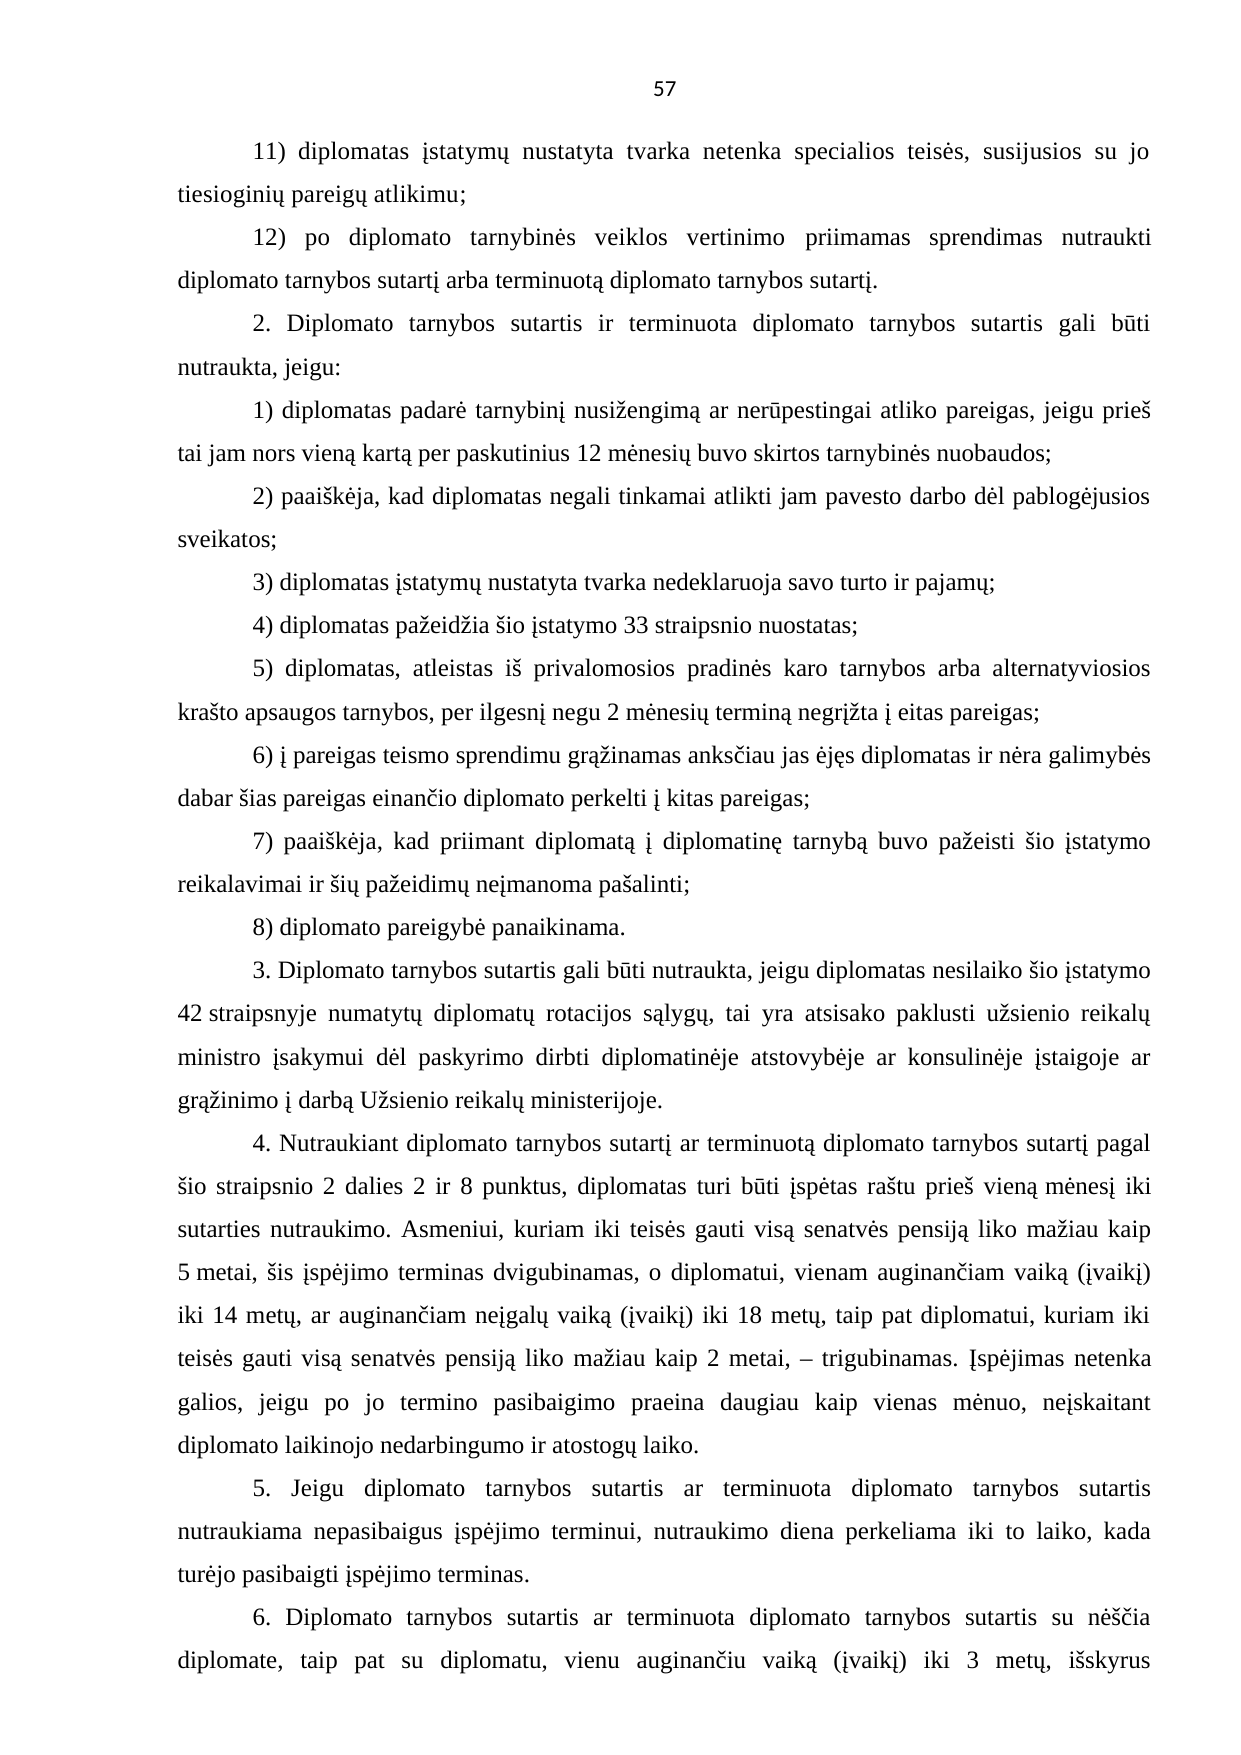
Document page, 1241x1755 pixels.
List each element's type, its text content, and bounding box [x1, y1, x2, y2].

text 3) diplomatas įstatymų nustatyta tvarka nedeklaruoja savo turto ir pajamų; [177, 567, 1152, 596]
text 6) į pareigas teismo sprendimu grąžinamas anksčiau jas ėjęs diplomatas ir nėra galimybės dabar šias pareigas einančio diplomato perkelti į kitas pareigas; [177, 740, 1152, 812]
text 12) po diplomato tarnybinės veiklos vertinimo priimamas sprendimas nutraukti diplomato tarnybos sutartį arba terminuotą diplomato tarnybos sutartį. [177, 222, 1152, 294]
text 7) paaiškėja, kad priimant diplomatą į diplomatinę tarnybą buvo pažeisti šio įstatymo reikalavimai ir šių pažeidimų neįmanoma pašalinti; [177, 826, 1152, 898]
text 1) diplomatas padarė tarnybinį nusižengimą ar nerūpestingai atliko pareigas, jeigu prieš tai jam nors vieną kartą per paskutinius 12 mėnesių buvo skirtos tarnybinės nuobaudos; [177, 395, 1152, 467]
text 4) diplomatas pažeidžia šio įstatymo 33 straipsnio nuostatas; [177, 610, 1152, 639]
text 2) paaiškėja, kad diplomatas negali tinkamai atlikti jam pavesto darbo dėl pablogėjusios sveikatos; [177, 481, 1152, 553]
text 4. Nutraukiant diplomato tarnybos sutartį ar terminuotą diplomato tarnybos sutartį pagal šio straipsnio 2 dalies 2 ir 8 punktus, diplomatas turi būti įspėtas raštu prieš vieną mėnesį iki sutarties nutraukimo. Asmeniui, kuriam iki teisės gauti visą senatvės pensiją liko mažiau kaip 5 metai, šis įspėjimo terminas dvigubinamas, o diplomatui, vienam auginančiam vaiką (įvaikį) iki 14 metų, ar auginančiam neįgalų vaiką (įvaikį) iki 18 metų, taip pat diplomatui, kuriam iki teisės gauti visą senatvės pensiją liko mažiau kaip 2 metai, – trigubinamas. Įspėjimas netenka galios, jeigu po jo termino pasibaigimo praeina daugiau kaip vienas mėnuo, neįskaitant diplomato laikinojo nedarbingumo ir atostogų laiko. [177, 1128, 1152, 1458]
text 5) diplomatas, atleistas iš privalomosios pradinės karo tarnybos arba alternatyviosios krašto apsaugos tarnybos, per ilgesnį negu 2 mėnesių terminą negrįžta į eitas pareigas; [177, 653, 1152, 725]
text 11) diplomatas įstatymų nustatyta tvarka netenka specialios teisės, susijusios su jo tiesioginių pareigų atlikimu; [177, 136, 1152, 208]
text 3. Diplomato tarnybos sutartis gali būti nutraukta, jeigu diplomatas nesilaiko šio įstatymo 42 straipsnyje numatytų diplomatų rotacijos sąlygų, tai yra atsisako paklusti užsienio reikalų ministro įsakymui dėl paskyrimo dirbti diplomatinėje atstovybėje ar konsulinėje įstaigoje ar grąžinimo į darbą Užsienio reikalų ministerijoje. [177, 955, 1152, 1113]
text 6. Diplomato tarnybos sutartis ar terminuota diplomato tarnybos sutartis su nėščia diplomate, taip pat su diplomatu, vienu auginančiu vaiką (įvaikį) iki 3 metų, išskyrus [177, 1602, 1152, 1674]
text 2. Diplomato tarnybos sutartis ir terminuota diplomato tarnybos sutartis gali būti nutraukta, jeigu: [177, 308, 1152, 380]
text 8) diplomato pareigybė panaikinama. [177, 912, 1152, 941]
text 5. Jeigu diplomato tarnybos sutartis ar terminuota diplomato tarnybos sutartis nutraukiama nepasibaigus įspėjimo terminui, nutraukimo diena perkeliama iki to laiko, kada turėjo pasibaigti įspėjimo terminas. [177, 1473, 1152, 1588]
